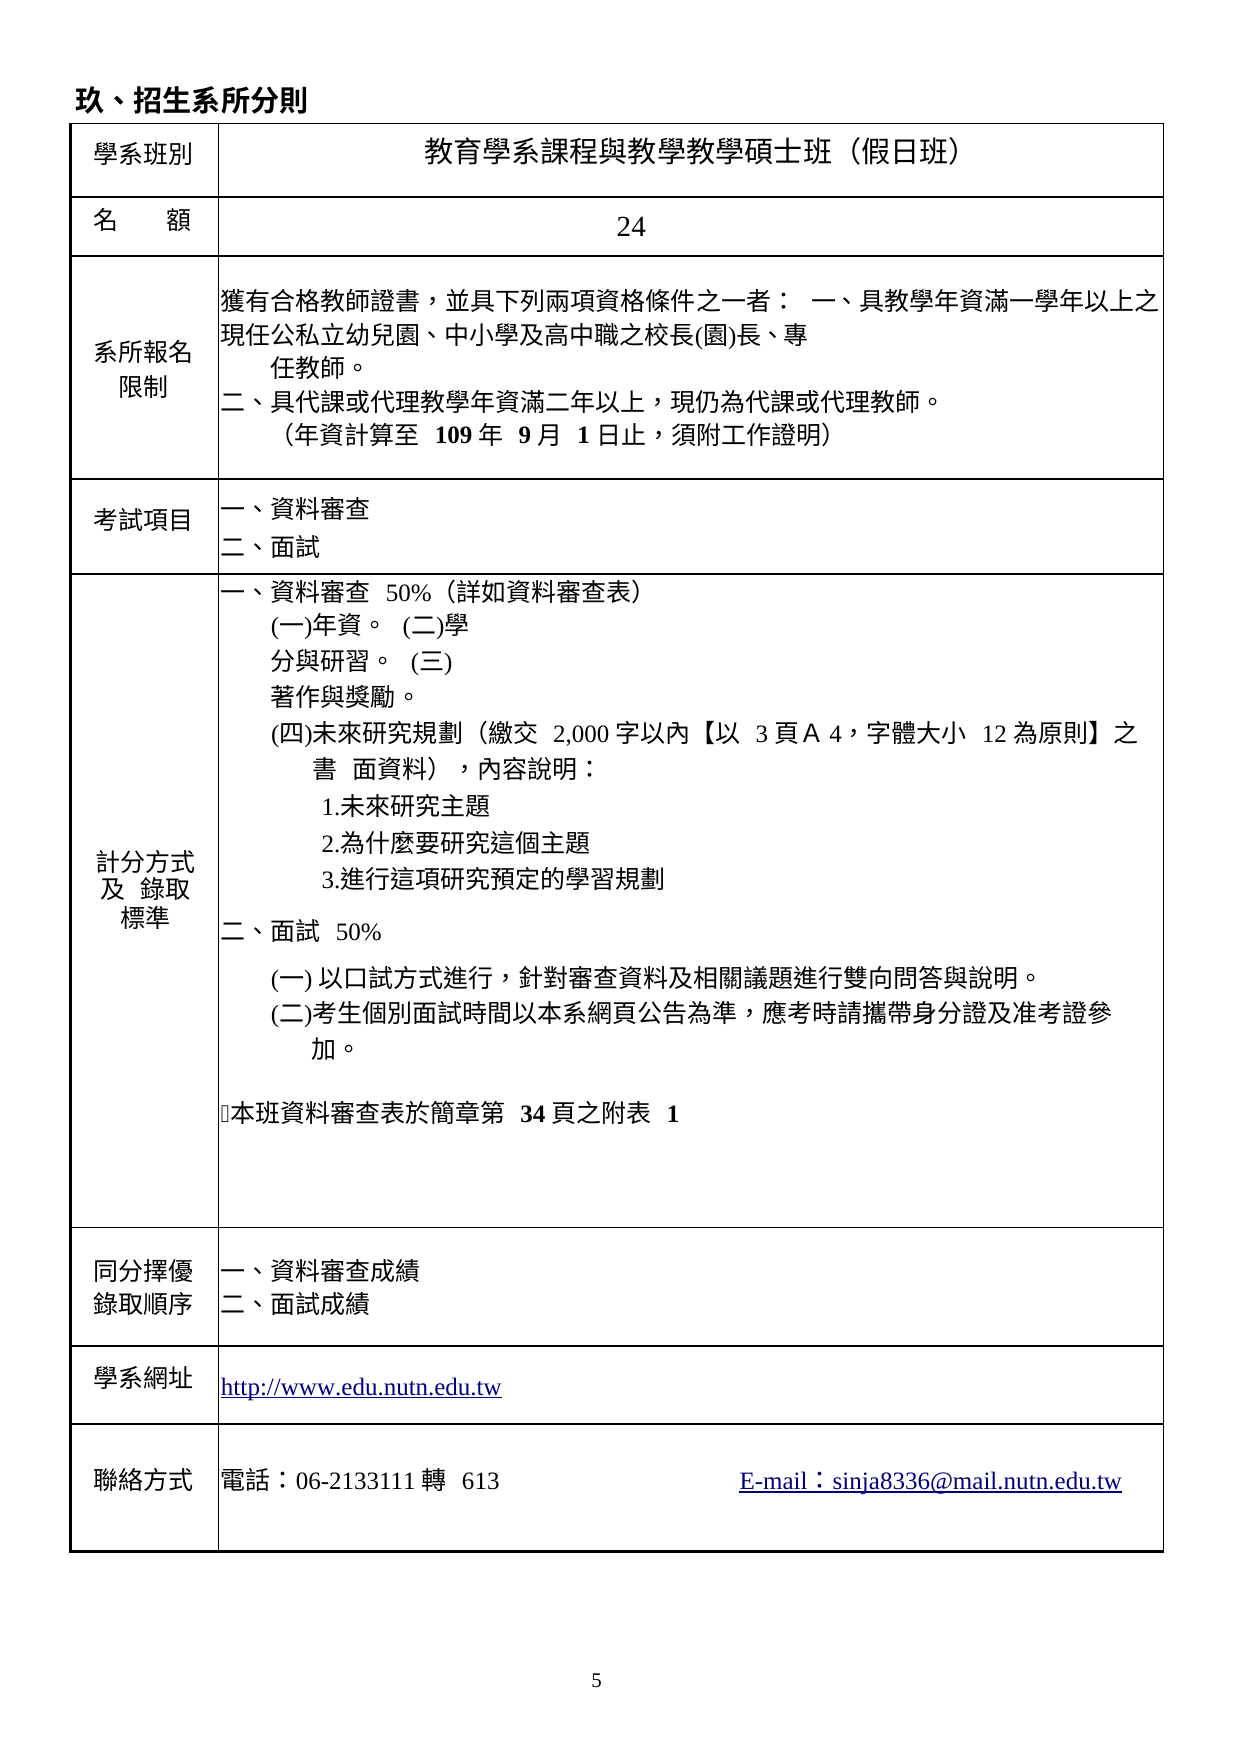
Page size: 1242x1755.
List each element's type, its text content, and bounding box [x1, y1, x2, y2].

table_cell 一、資料審查 50%（詳如資料審查表） (一)年資。 (二)學分與研習。 (三)著作與獎勵。 (四)未來研究規劃（繳交 2,000 字以內【以 3 頁Ａ4，字體大小 12 為原則】之書 面資料），內容說明： 1.未來研究主題 2.為什麼要研究這個主題 3.進行這項研究預定的學習規劃 二、面試 50% (一) 以口試方式進行，針對審查資料及相關議題進行雙向問答與說明。 (二)考生個別面試時間以本系網頁公告為準，應考時請攜帶身分證及准考證參 加。 本班資料審查表於簡章第 34 頁之附表 1 [219, 575, 1163, 1227]
table_cell 學系網址 [72, 1347, 218, 1423]
table_cell 系所報名 限制 [72, 257, 218, 478]
table_cell 獲有合格教師證書，並具下列兩項資格條件之一者： 一、具教學年資滿一學年以上之現任公私立幼兒園、中小學及高中職之校長(園)長、專 任教師。 二、具代課或代理教學年資滿二年以上，現仍為代課或代理教師。 （年資計算至 109 年 9 月 1 日止，須附工作證明） [219, 257, 1163, 478]
table_cell 電話：06-2133111 轉 613 E-mail：sinja8336@mail.nutn.edu.tw [219, 1425, 1163, 1550]
table_header 學系班別 [72, 124, 218, 196]
text 玖、招生系所分則 [75, 77, 1183, 118]
table_cell 考試項目 [72, 480, 218, 573]
table_cell http://www.edu.nutn.edu.tw [219, 1347, 1163, 1423]
table_cell 同分擇優 錄取順序 [72, 1228, 218, 1345]
table_cell 名 額 [72, 198, 218, 255]
table_cell 一、資料審查 二、面試 [219, 480, 1163, 573]
table_cell 計分方式 及 錄取標準 [72, 575, 218, 1227]
table_cell 一、資料審查成績 二、面試成績 [219, 1228, 1163, 1345]
table_cell 聯絡方式 [72, 1425, 218, 1550]
table_cell 24 [219, 198, 1163, 255]
table_header 教育學系課程與教學教學碩士班（假日班） [219, 124, 1163, 196]
